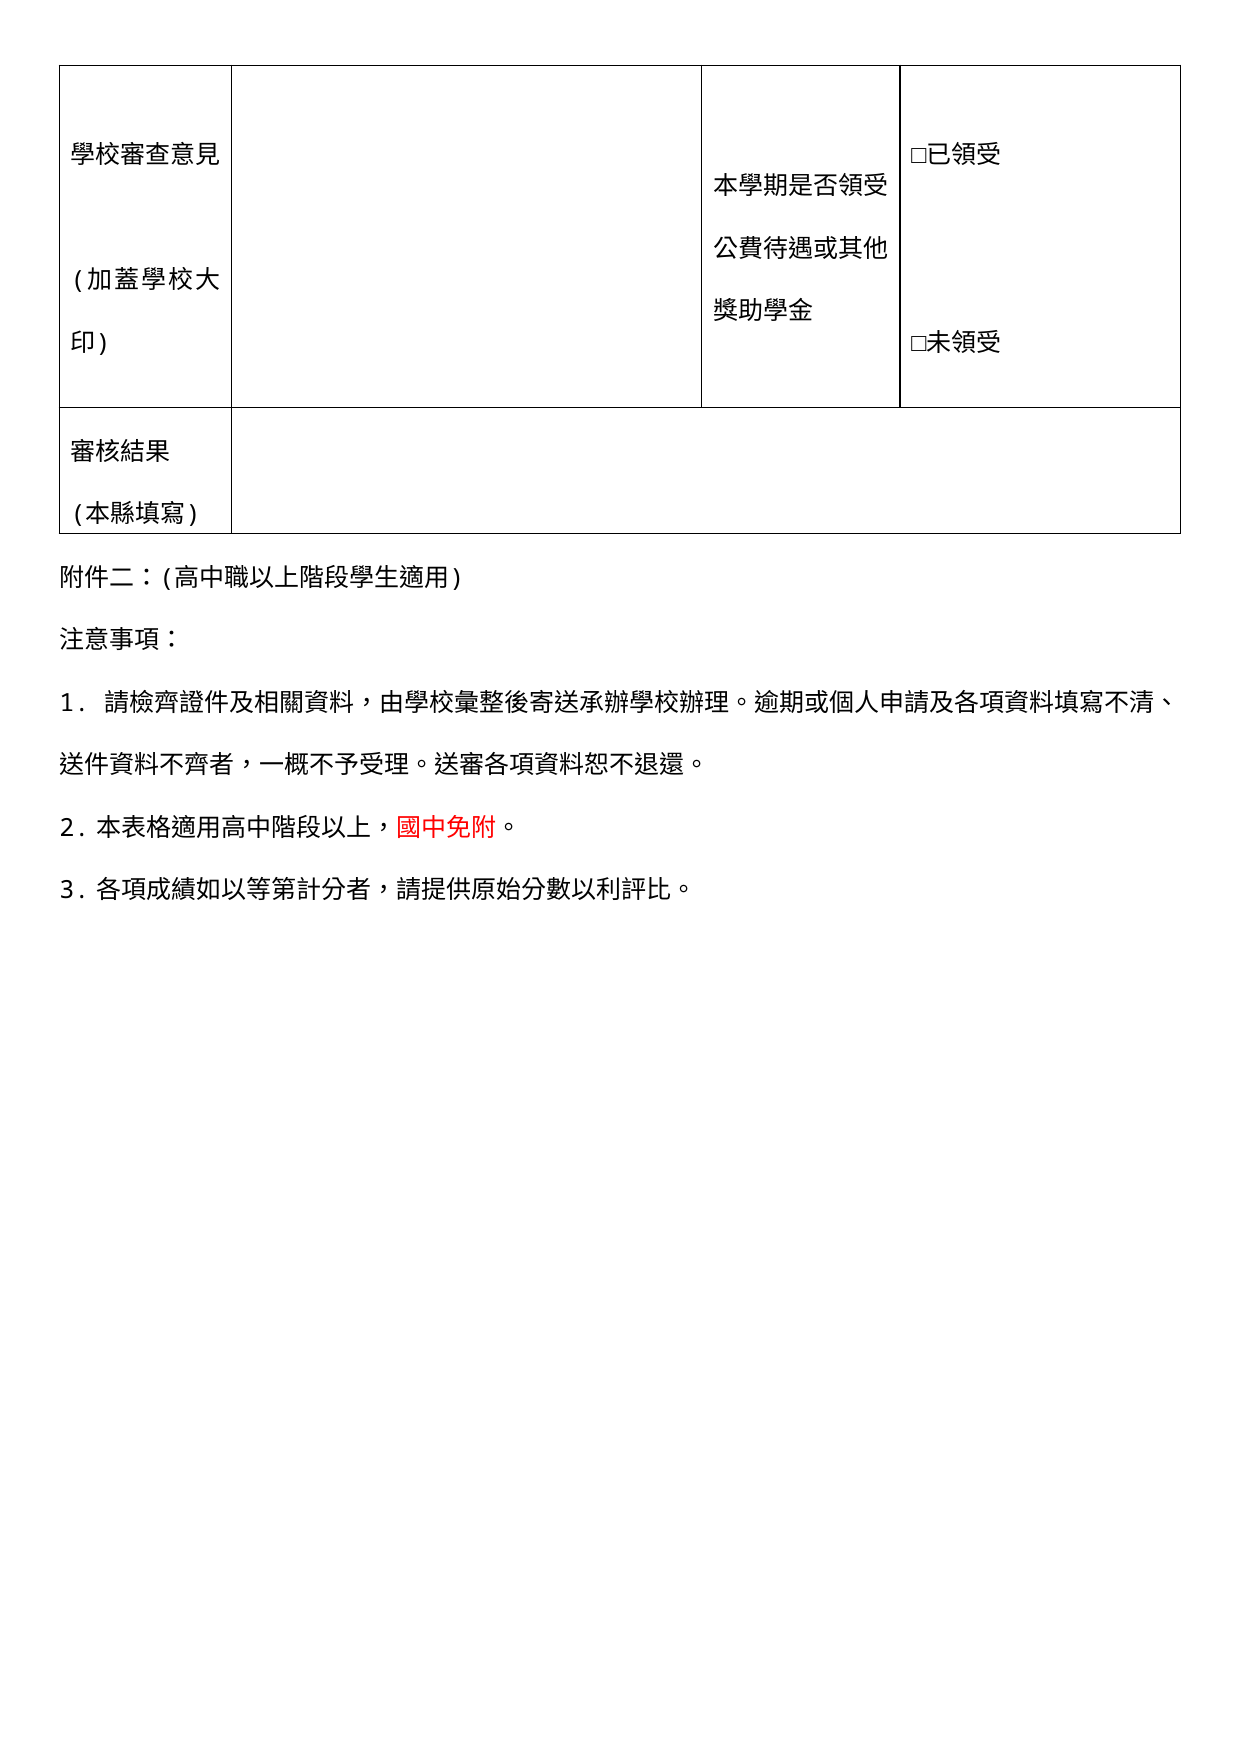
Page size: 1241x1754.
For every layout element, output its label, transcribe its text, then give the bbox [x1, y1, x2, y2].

text 注意事項： [59, 596, 1181, 659]
text 2. 本表格適用高中階段以上，國中免附。 [59, 784, 1181, 846]
table_cell 學校審查意見 (加蓋學校大印) [60, 66, 231, 407]
text 3. 各項成績如以等第計分者，請提供原始分數以利評比。 [59, 846, 1181, 909]
table_cell □已領受 □未領受 [901, 66, 1180, 407]
table_cell 本學期是否領受公費待遇或其他獎助學金 [702, 66, 899, 407]
table_cell [232, 408, 1180, 533]
table_cell 審核結果 (本縣填寫) [60, 408, 231, 533]
text 附件二：(高中職以上階段學生適用) [59, 534, 1181, 596]
text 1. 請檢齊證件及相關資料，由學校彙整後寄送承辦學校辦理。逾期或個人申請及各項資料填寫不清、送件資料不齊者，一概不予受理。送審各項資料恕不退還。 [59, 659, 1181, 784]
table_cell [232, 66, 701, 407]
